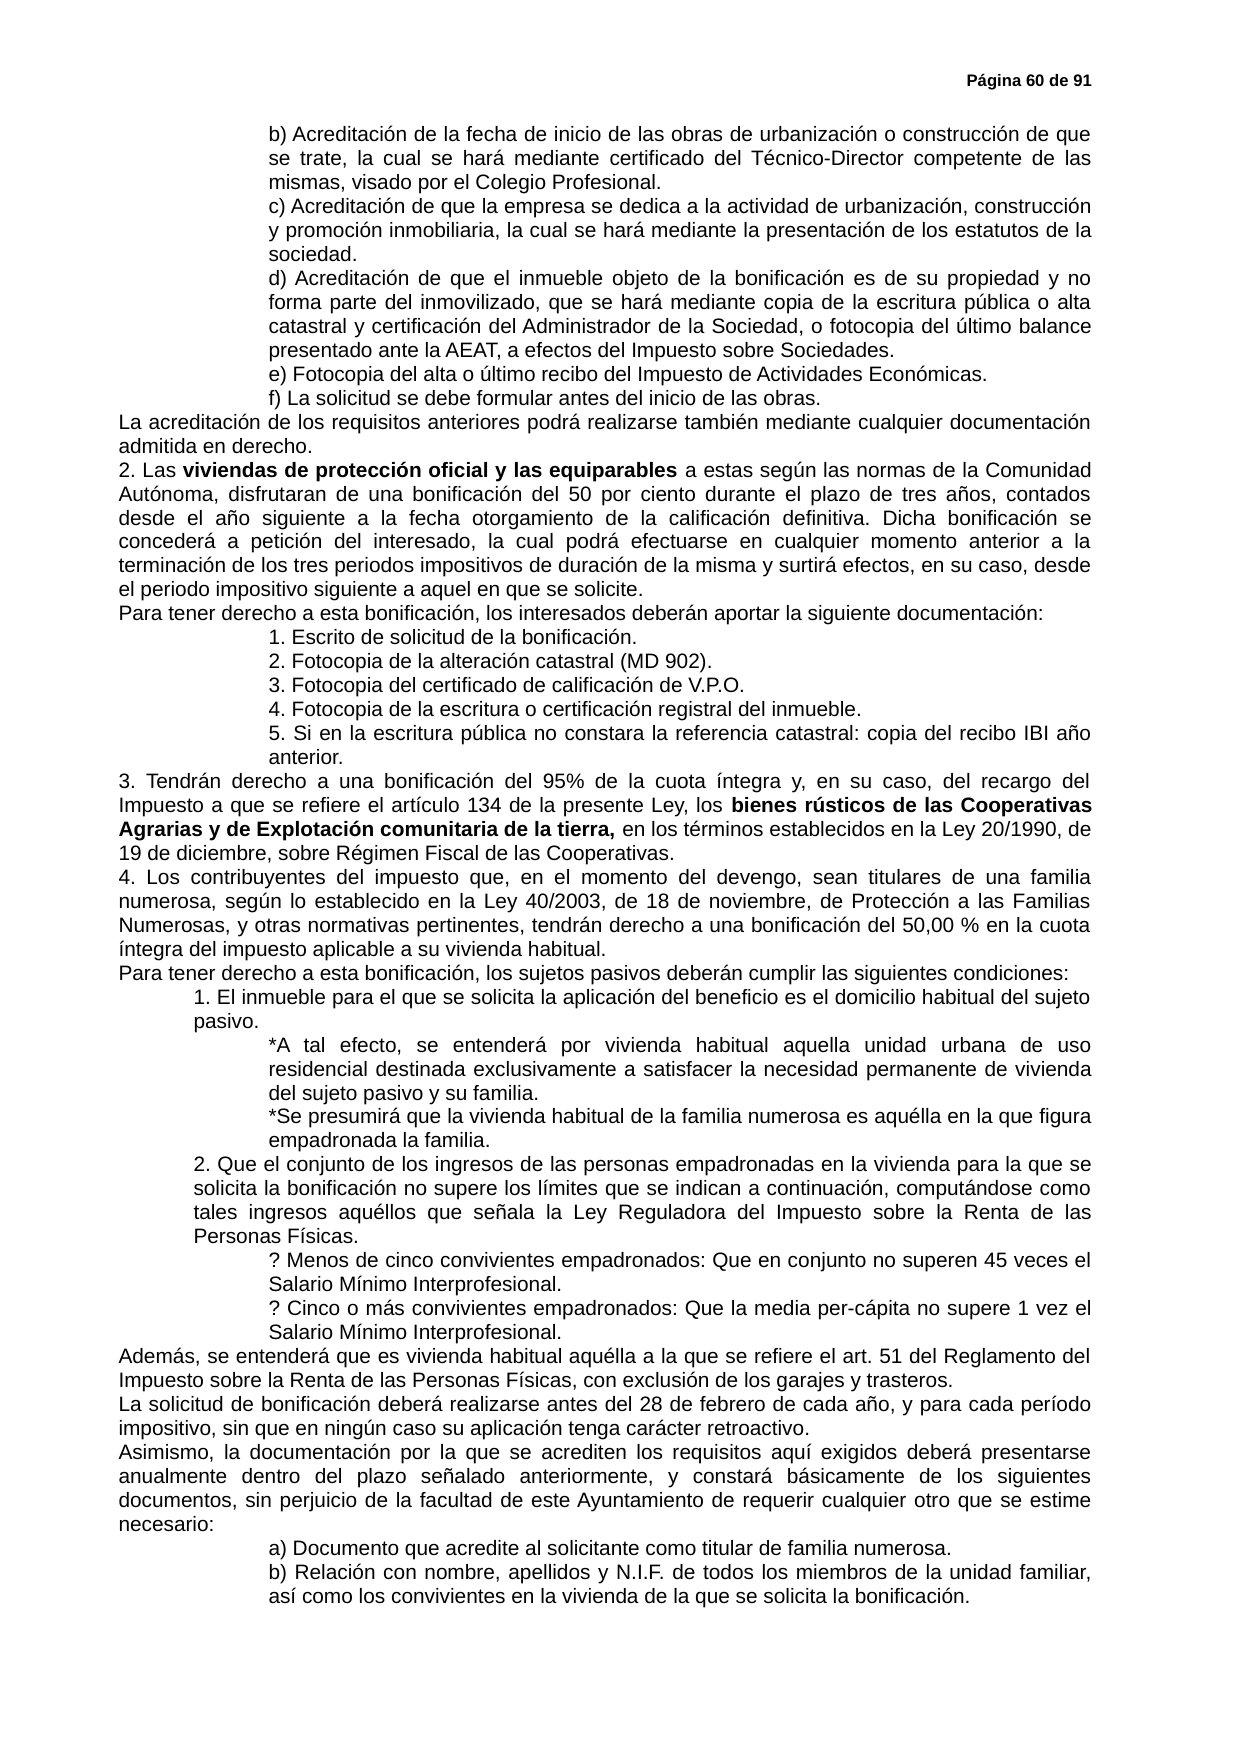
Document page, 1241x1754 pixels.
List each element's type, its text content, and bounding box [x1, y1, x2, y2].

text b) Acreditación de la fecha de inicio de las obras de urbanización o construcción de que se trate, la cual se hará mediante certificado del Técnico-Director competente de las mismas, visado por el Colegio Profesional. [268, 122, 1092, 194]
text Para tener derecho a esta bonificación, los interesados deberán aportar la siguiente documentación: [118, 601, 1092, 625]
text 4. Los contribuyentes del impuesto que, en el momento del devengo, sean titulares de una familia numerosa, según lo establecido en la Ley 40/2003, de 18 de noviembre, de Protección a las Familias Numerosas, y otras normativas pertinentes, tendrán derecho a una bonificación del 50,00 % en la cuota íntegra del impuesto aplicable a su vivienda habitual. [118, 865, 1092, 961]
text *A tal efecto, se entenderá por vivienda habitual aquella unidad urbana de uso residencial destinada exclusivamente a satisfacer la necesidad permanente de vivienda del sujeto pasivo y su familia. [268, 1032, 1092, 1104]
text 2. Las viviendas de protección oficial y las equiparables a estas según las normas de la Comunidad Autónoma, disfrutaran de una bonificación del 50 por ciento durante el plazo de tres años, contados desde el año siguiente a la fecha otorgamiento de la calificación definitiva. Dicha bonificación se concederá a petición del interesado, la cual podrá efectuarse en cualquier momento anterior a la terminación de los tres periodos impositivos de duración de la misma y surtirá efectos, en su caso, desde el periodo impositivo siguiente a aquel en que se solicite. [118, 457, 1092, 601]
text d) Acreditación de que el inmueble objeto de la bonificación es de su propiedad y no forma parte del inmovilizado, que se hará mediante copia de la escritura pública o alta catastral y certificación del Administrador de la Sociedad, o fotocopia del último balance presentado ante la AEAT, a efectos del Impuesto sobre Sociedades. [268, 266, 1092, 362]
text La solicitud de bonificación deberá realizarse antes del 28 de febrero de cada año, y para cada período impositivo, sin que en ningún caso su aplicación tenga carácter retroactivo. [118, 1392, 1092, 1440]
text 1. Escrito de solicitud de la bonificación. [268, 625, 1092, 649]
text 1. El inmueble para el que se solicita la aplicación del beneficio es el domicilio habitual del sujeto pasivo. [193, 984, 1092, 1032]
text ? Menos de cinco convivientes empadronados: Que en conjunto no superen 45 veces el Salario Mínimo Interprofesional. [268, 1248, 1092, 1296]
text ? Cinco o más convivientes empadronados: Que la media per-cápita no supere 1 vez el Salario Mínimo Interprofesional. [268, 1296, 1092, 1344]
text Además, se entenderá que es vivienda habitual aquélla a la que se refiere el art. 51 del Reglamento del Impuesto sobre la Renta de las Personas Físicas, con exclusión de los garajes y trasteros. [118, 1344, 1092, 1392]
text 3. Fotocopia del certificado de calificación de V.P.O. [268, 673, 1092, 697]
text 5. Si en la escritura pública no constara la referencia catastral: copia del recibo IBI año anterior. [268, 721, 1092, 769]
text 2. Fotocopia de la alteración catastral (MD 902). [268, 649, 1092, 673]
text e) Fotocopia del alta o último recibo del Impuesto de Actividades Económicas. [268, 362, 1092, 386]
text f) La solicitud se debe formular antes del inicio de las obras. [268, 386, 1092, 409]
text Para tener derecho a esta bonificación, los sujetos pasivos deberán cumplir las siguientes condiciones: [118, 961, 1092, 984]
text Asimismo, la documentación por la que se acrediten los requisitos aquí exigidos deberá presentarse anualmente dentro del plazo señalado anteriormente, y constará básicamente de los siguientes documentos, sin perjuicio de la facultad de este Ayuntamiento de requerir cualquier otro que se estime necesario: [118, 1440, 1092, 1536]
text b) Relación con nombre, apellidos y N.I.F. de todos los miembros de la unidad familiar, así como los convivientes en la vivienda de la que se solicita la bonificación. [268, 1559, 1092, 1607]
text 2. Que el conjunto de los ingresos de las personas empadronadas en la vivienda para la que se solicita la bonificación no supere los límites que se indican a continuación, computándose como tales ingresos aquéllos que señala la Ley Reguladora del Impuesto sobre la Renta de las Personas Físicas. [193, 1152, 1092, 1248]
text 4. Fotocopia de la escritura o certificación registral del inmueble. [268, 697, 1092, 721]
text *Se presumirá que la vivienda habitual de la familia numerosa es aquélla en la que figura empadronada la familia. [268, 1104, 1092, 1152]
text a) Documento que acredite al solicitante como titular de familia numerosa. [268, 1536, 1092, 1559]
text 3. Tendrán derecho a una bonificación del 95% de la cuota íntegra y, en su caso, del recargo del Impuesto a que se refiere el artículo 134 de la presente Ley, los bienes rústicos de las Cooperativas Agrarias y de Explotación comunitaria de la tierra, en los términos establecidos en la Ley 20/1990, de 19 de diciembre, sobre Régimen Fiscal de las Cooperativas. [118, 769, 1092, 865]
text La acreditación de los requisitos anteriores podrá realizarse también mediante cualquier documentación admitida en derecho. [118, 409, 1092, 457]
text c) Acreditación de que la empresa se dedica a la actividad de urbanización, construcción y promoción inmobiliaria, la cual se hará mediante la presentación de los estatutos de la sociedad. [268, 194, 1092, 266]
